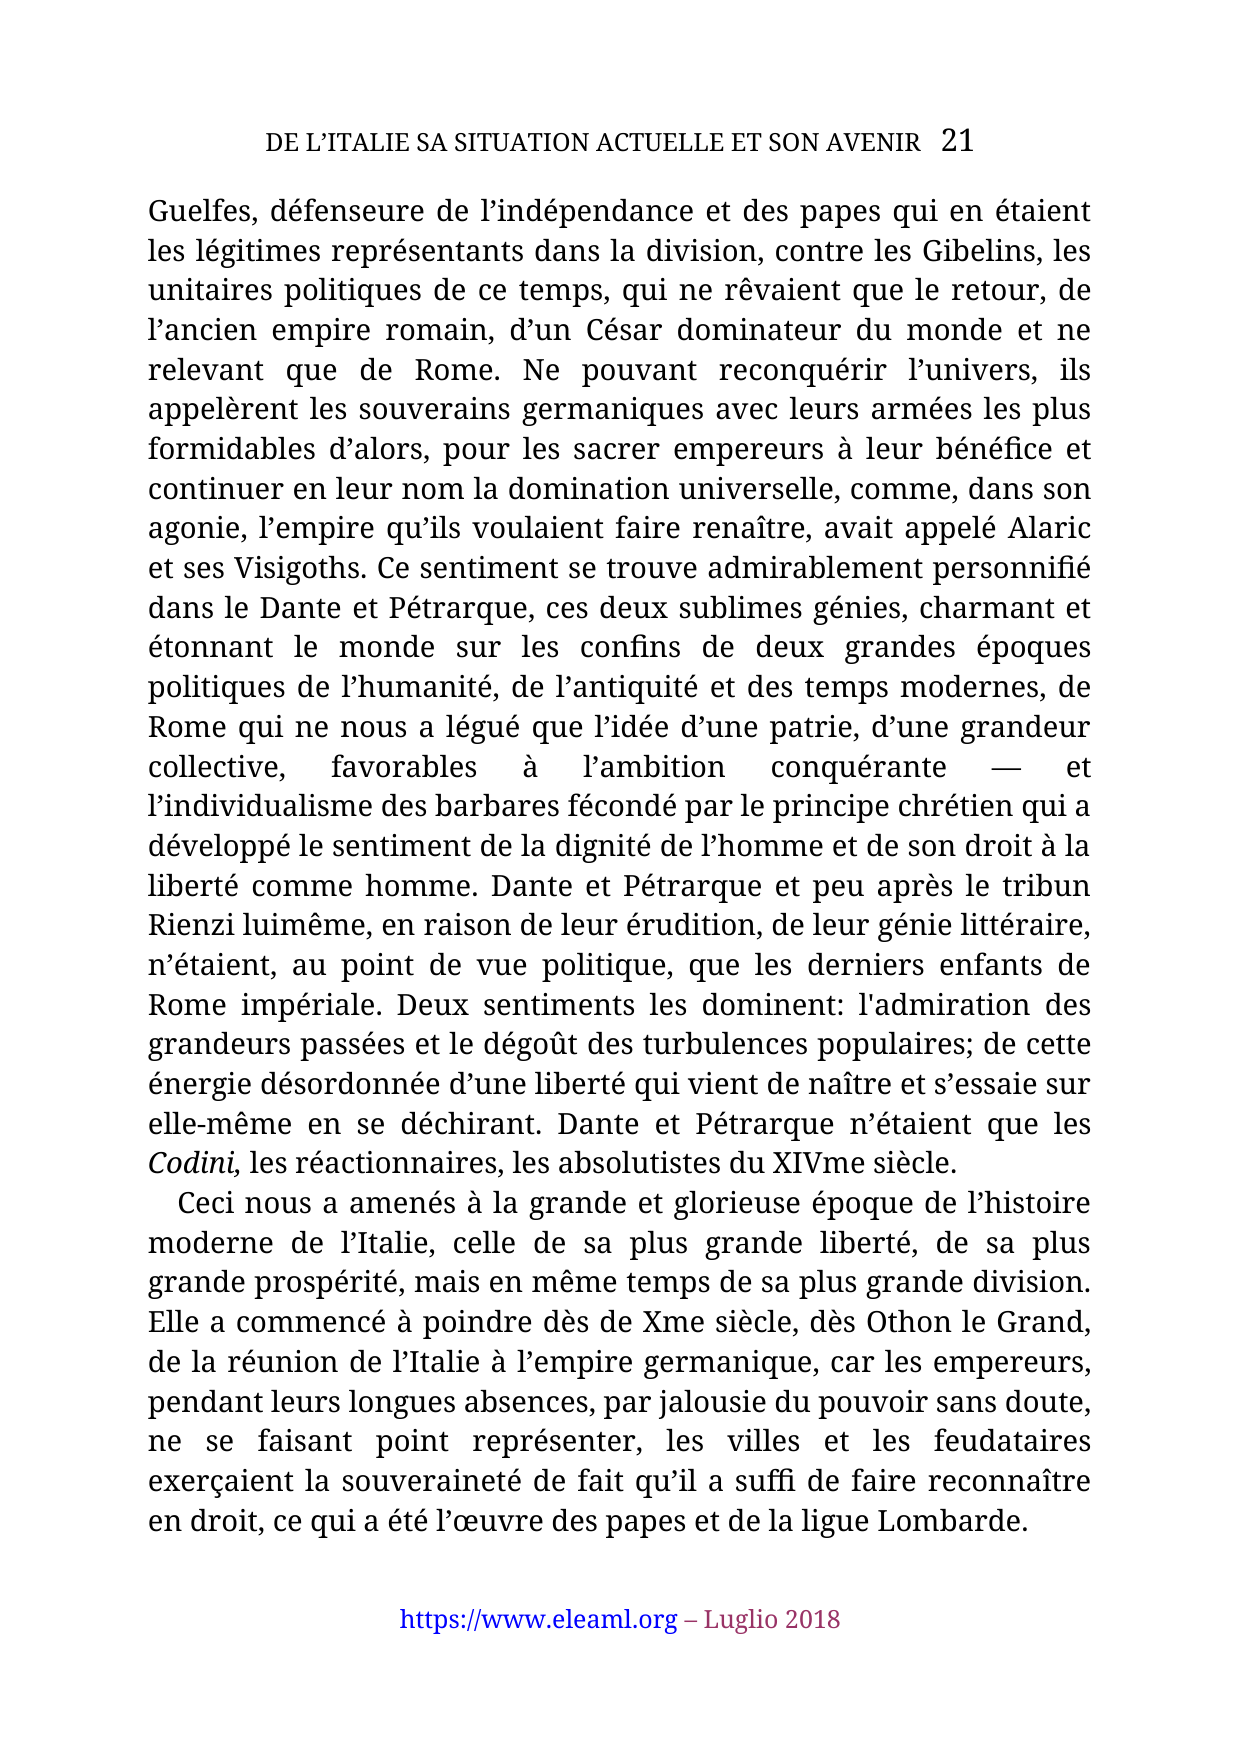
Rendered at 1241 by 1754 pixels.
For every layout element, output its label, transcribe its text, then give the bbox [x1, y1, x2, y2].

text Guelfes, défenseure de l’indépendance et des papes qui en étaient les légitimes représentants dans la division, contre les Gibelins, les unitaires politiques de ce temps, qui ne rêvaient que le retour, de l’ancien empire romain, d’un César dominateur du monde et ne relevant que de Rome. Ne pouvant reconquérir l’univers, ils appelèrent les souverains germaniques avec leurs armées les plus formidables d’alors, pour les sacrer empereurs à leur bénéfice et continuer en leur nom la domination universelle, comme, dans son agonie, l’empire qu’ils voulaient faire renaître, avait appelé Alaric et ses Visigoths. Ce sentiment se trouve admirablement personnifié dans le Dante et Pétrarque, ces deux sublimes génies, charmant et étonnant le monde sur les confins de deux grandes époques politiques de l’humanité, de l’antiquité et des temps modernes, de Rome qui ne nous a légué que l’idée d’une patrie, d’une grandeur collective, favorables à l’ambition conquérante — et l’individualisme des barbares fécondé par le principe chrétien qui a développé le sentiment de la dignité de l’homme et de son droit à la liberté comme homme. Dante et Pétrarque et peu après le tribun Rienzi luimême, en raison de leur érudition, de leur génie littéraire, n’étaient, au point de vue politique, que les derniers enfants de Rome impériale. Deux sentiments les dominent: l'admiration des grandeurs passées et le dégoût des turbulences populaires; de cette énergie désordonnée d’une liberté qui vient de naître et s’essaie sur elle-même en se déchirant. Dante et Pétrarque n’étaient que les Codini, les réactionnaires, les absolutistes du XIVme siècle. [148, 190, 1093, 1182]
text Ceci nous a amenés à la grande et glorieuse époque de l’histoire moderne de l’Italie, celle de sa plus grande liberté, de sa plus grande prospérité, mais en même temps de sa plus grande division. Elle a commencé à poindre dès de Xme siècle, dès Othon le Grand, de la réunion de l’Italie à l’empire germanique, car les empereurs, pendant leurs longues absences, par jalousie du pouvoir sans doute, ne se faisant point représenter, les villes et les feudataires exerçaient la souveraineté de fait qu’il a suffi de faire reconnaître en droit, ce qui a été l’œuvre des papes et de la ligue Lombarde. [148, 1182, 1093, 1539]
